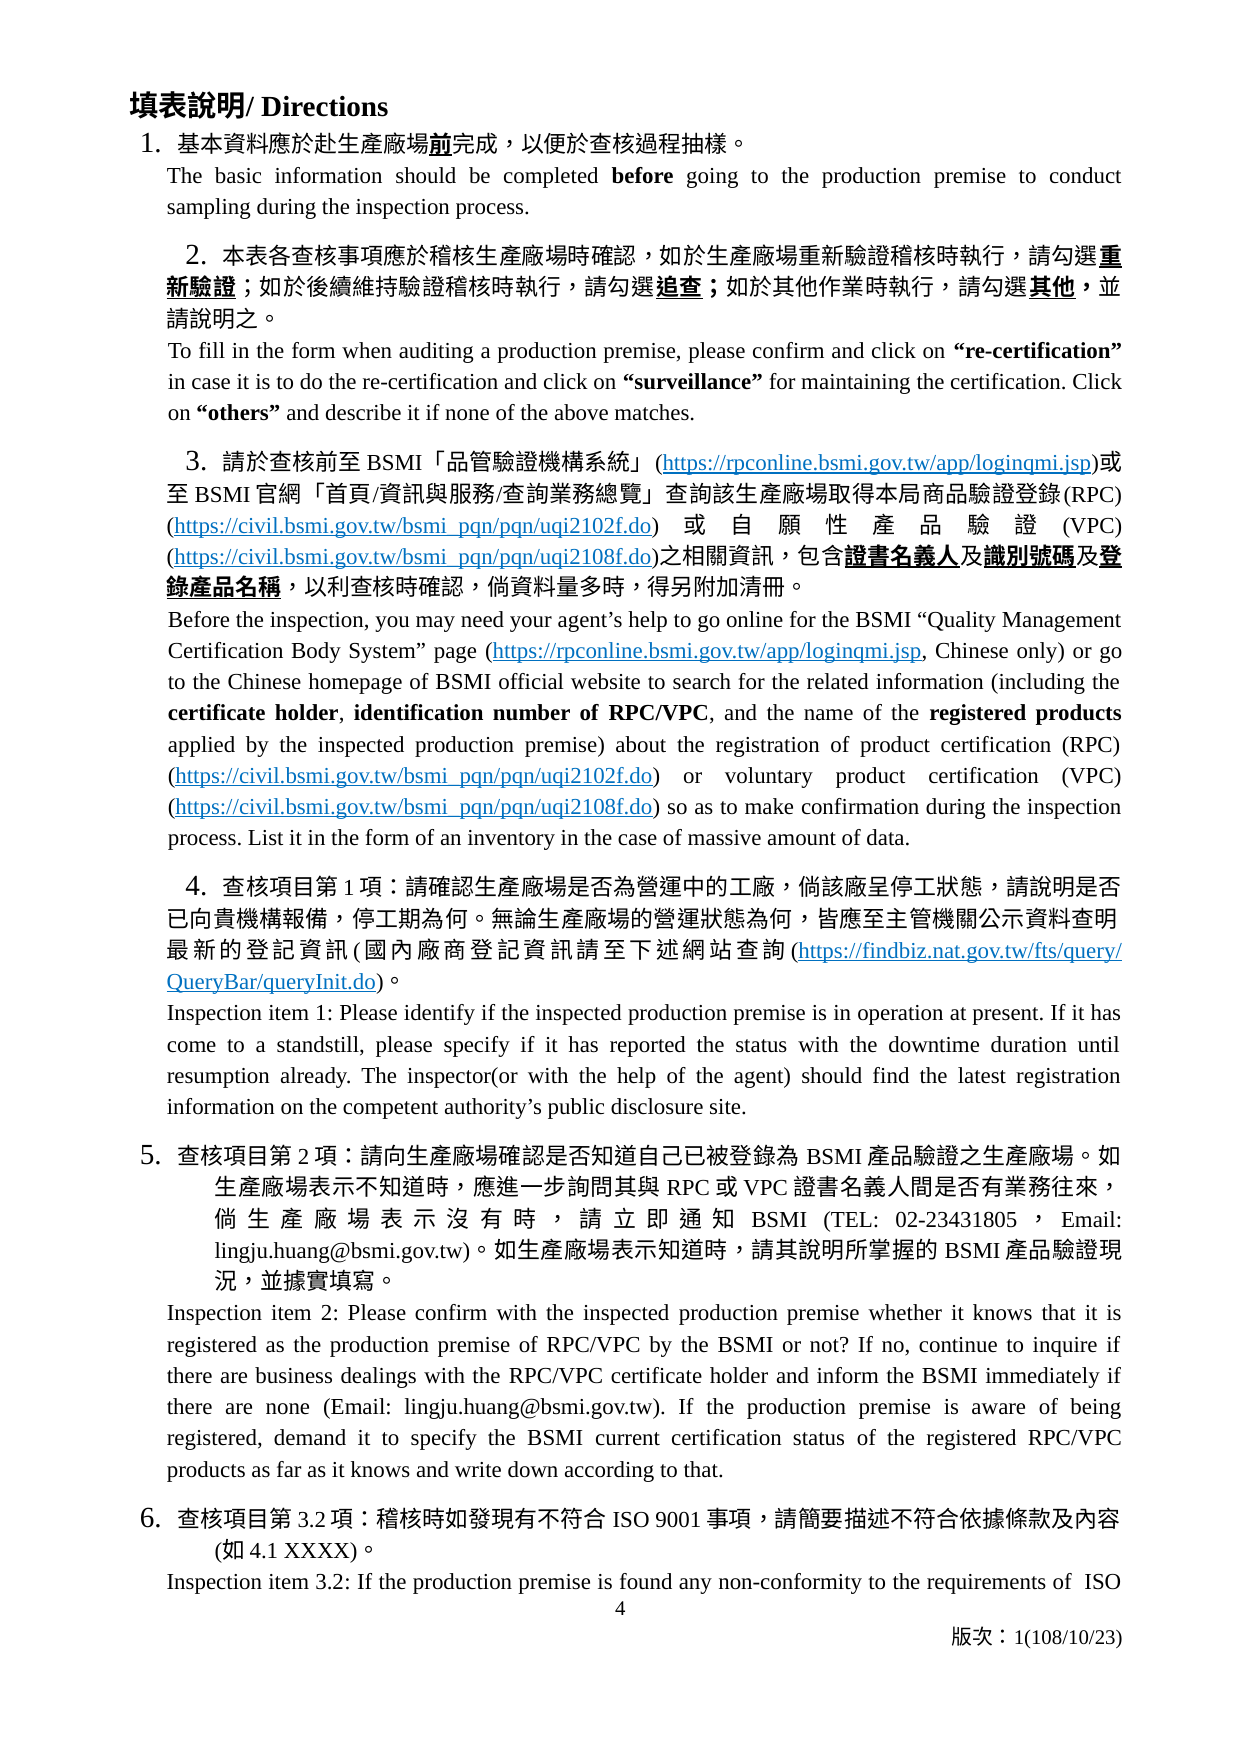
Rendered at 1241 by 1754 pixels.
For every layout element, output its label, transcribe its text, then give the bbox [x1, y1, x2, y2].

list 查核項目第1項：請確認生產廠場是否為營運中的工廠，倘該廠呈停工狀態，請說明是否已向貴機構報備，停工期為何。無論生產廠場的營運狀態為何，皆應至主管機關公示資料查明最新的登記資訊(國內廠商登記資訊請至下述網站查詢(https://findbiz.nat.gov.tw/fts/query/QueryBar/queryInit.do)。 [129, 871, 1122, 996]
text Before the inspection, you may need your agent’s help to go online for the BSMI “Quality Management Certification Body System” page (https://rpconline.bsmi.gov.tw/app/loginqmi.jsp, Chinese only) or go to the Chinese homepage of BSMI official website to search for the related information (including the certificate holder, identification number of RPC/VPC, and the name of the registered products applied by the inspected production premise) about the registration of product certification (RPC) (https://civil.bsmi.gov.tw/bsmi_pqn/pqn/uqi2102f.do) or voluntary product certification (VPC) (https://civil.bsmi.gov.tw/bsmi_pqn/pqn/uqi2108f.do) so as to make confirmation during the inspection process. List it in the form of an inventory in the case of massive amount of data. [168, 602, 1122, 852]
text Inspection item 3.2: If the production premise is found any non-conformity to the requirements of ISO [166, 1564, 1122, 1596]
text To fill in the form when auditing a production premise, please confirm and click on “re-certification” in case it is to do the re-certification and click on “surveillance” for maintaining the certification. Click on “others” and describe it if none of the above matches. [168, 333, 1122, 427]
list 本表各查核事項應於稽核生產廠場時確認，如於生產廠場重新驗證稽核時執行，請勾選重新驗證；如於後續維持驗證稽核時執行，請勾選追查；如於其他作業時執行，請勾選其他，並請說明之。 [129, 239, 1122, 333]
text Inspection item 1: Please identify if the inspected production premise is in operation at present. If it has come to a standstill, please specify if it has reported the status with the downtime duration until resumption already. The inspector(or with the help of the agent) should find the latest registration information on the competent authority’s public disclosure site. [167, 996, 1122, 1121]
list 基本資料應於赴生產廠場前完成，以便於查核過程抽樣。 [139, 127, 1122, 158]
list 查核項目第3.2項：稽核時如發現有不符合ISO 9001事項，請簡要描述不符合依據條款及內容(如4.1 XXXX)。 [139, 1502, 1122, 1564]
text The basic information should be completed before going to the production premise to conduct sampling during the inspection process. [167, 158, 1122, 221]
text Inspection item 2: Please confirm with the inspected production premise whether it knows that it is registered as the production premise of RPC/VPC by the BSMI or not? If no, continue to inquire if there are business dealings with the RPC/VPC certificate holder and inform the BSMI immediately if there are none (Email: lingju.huang@bsmi.gov.tw). If the production premise is aware of being registered, demand it to specify the BSMI current certification status of the registered RPC/VPC products as far as it knows and write down according to that. [167, 1296, 1122, 1483]
list 查核項目第2項：請向生產廠場確認是否知道自己已被登錄為BSMI產品驗證之生產廠場。如生產廠場表示不知道時，應進一步詢問其與RPC或VPC證書名義人間是否有業務往來，倘生產廠場表示沒有時，請立即通知BSMI (TEL: 02-23431805，Email: lingju.huang@bsmi.gov.tw)。如生產廠場表示知道時，請其說明所掌握的BSMI產品驗證現況，並據實填寫。 [139, 1139, 1122, 1296]
text 填表說明/ Directions [129, 75, 1122, 127]
list 請於查核前至BSMI「品管驗證機構系統」(https://rpconline.bsmi.gov.tw/app/loginqmi.jsp)或至BSMI官網「首頁/資訊與服務/查詢業務總覽」查詢該生產廠場取得本局商品驗證登錄(RPC) (https://civil.bsmi.gov.tw/bsmi_pqn/pqn/uqi2102f.do)或自願性產品驗證(VPC) (https://civil.bsmi.gov.tw/bsmi_pqn/pqn/uqi2108f.do)之相關資訊，包含證書名義人及識別號碼及登錄產品名稱，以利查核時確認，倘資料量多時，得另附加清冊。 [129, 446, 1122, 602]
